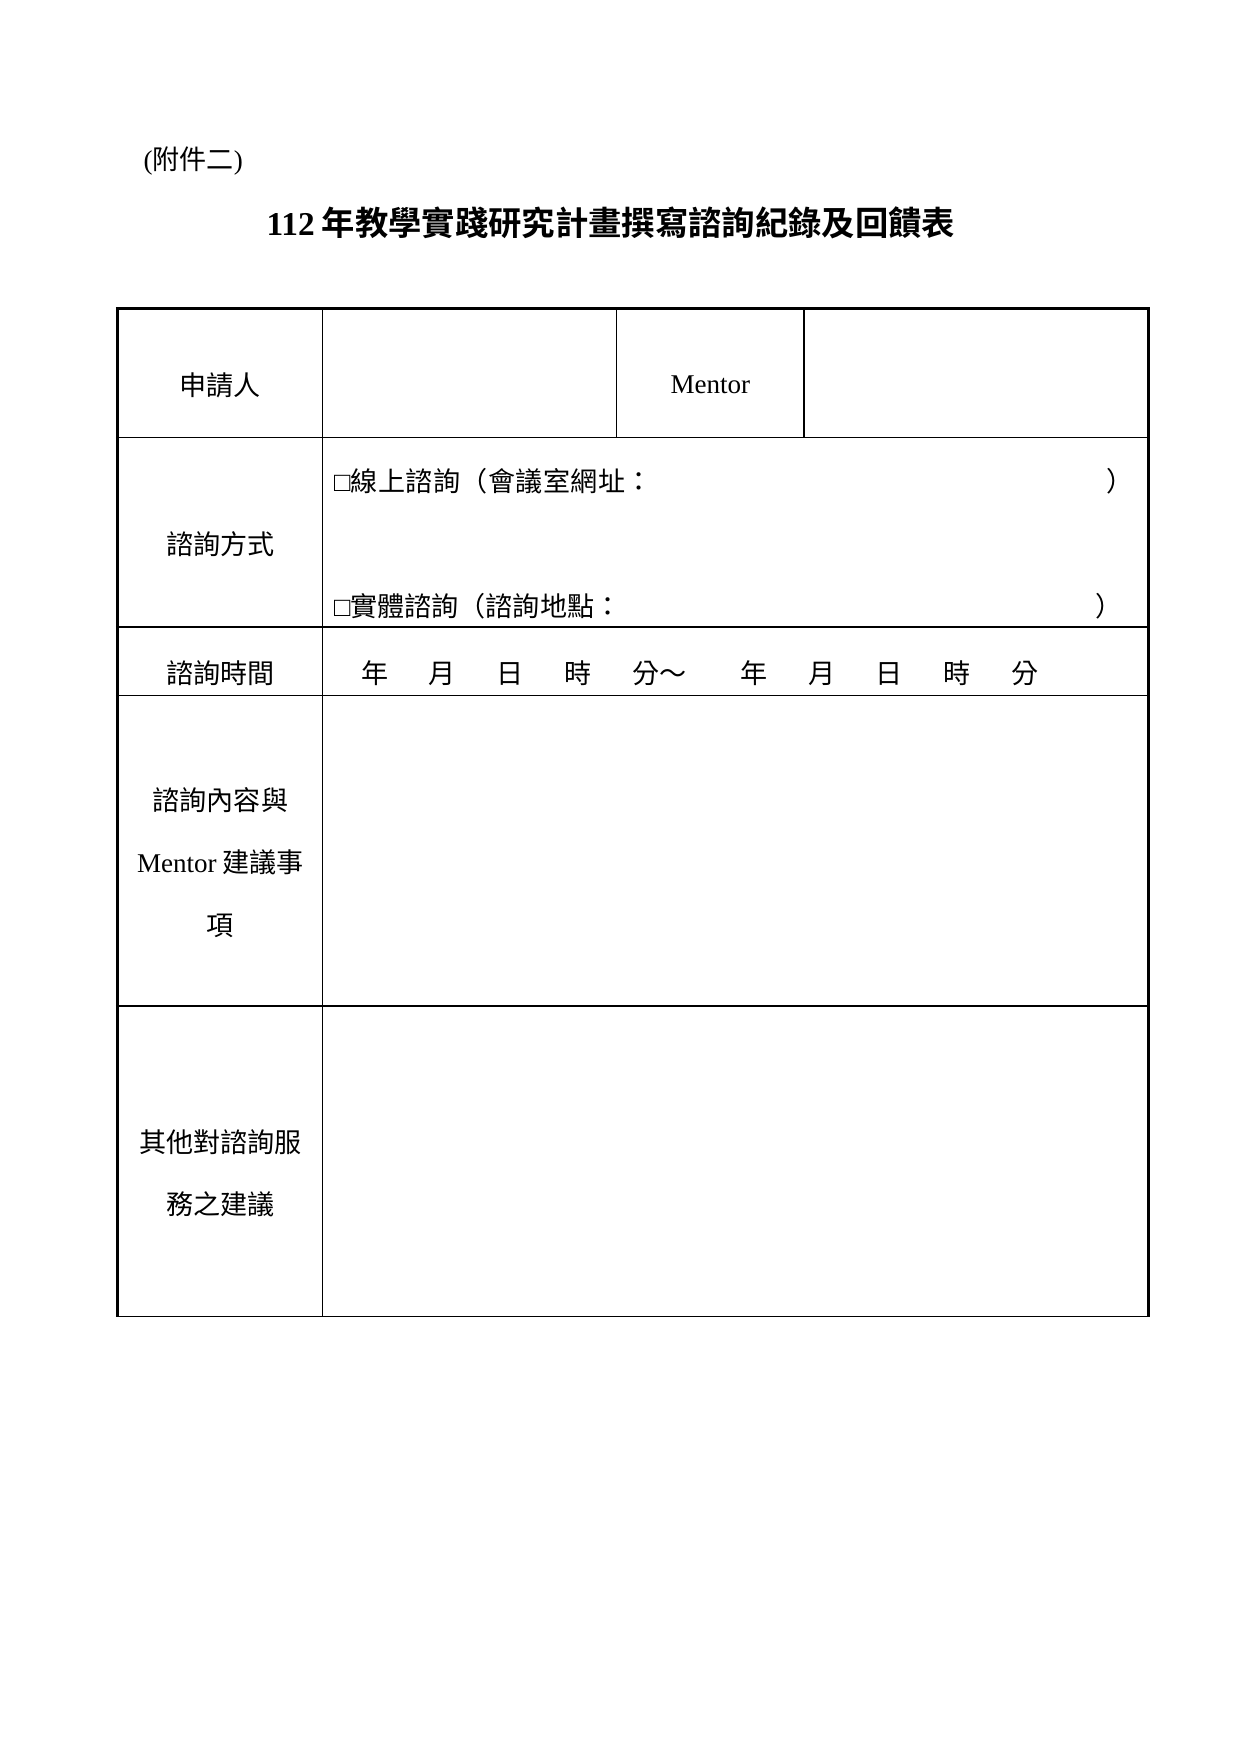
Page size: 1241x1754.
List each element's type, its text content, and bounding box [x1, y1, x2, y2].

table_header Mentor [617, 310, 803, 437]
text 112年教學實踐研究計畫撰寫諮詢紀錄及回饋表 [143, 196, 1078, 244]
table_header [323, 310, 616, 437]
table_cell [323, 696, 1147, 1005]
table_cell 其他對諮詢服務之建議 [119, 1007, 322, 1316]
table_header [805, 310, 1147, 437]
table_cell 諮詢方式 [119, 438, 322, 626]
text (附件二) [143, 138, 1078, 178]
table_cell □線上諮詢（會議室網址： ） □實體諮詢（諮詢地點： ） [323, 438, 1147, 626]
table_header 申請人 [119, 310, 322, 437]
table_cell 諮詢內容與Mentor建議事項 [119, 696, 322, 1005]
table_cell [323, 1007, 1147, 1316]
table_cell 年 月 日 時 分～ 年 月 日 時 分 [323, 628, 1147, 694]
table_cell 諮詢時間 [119, 628, 322, 694]
